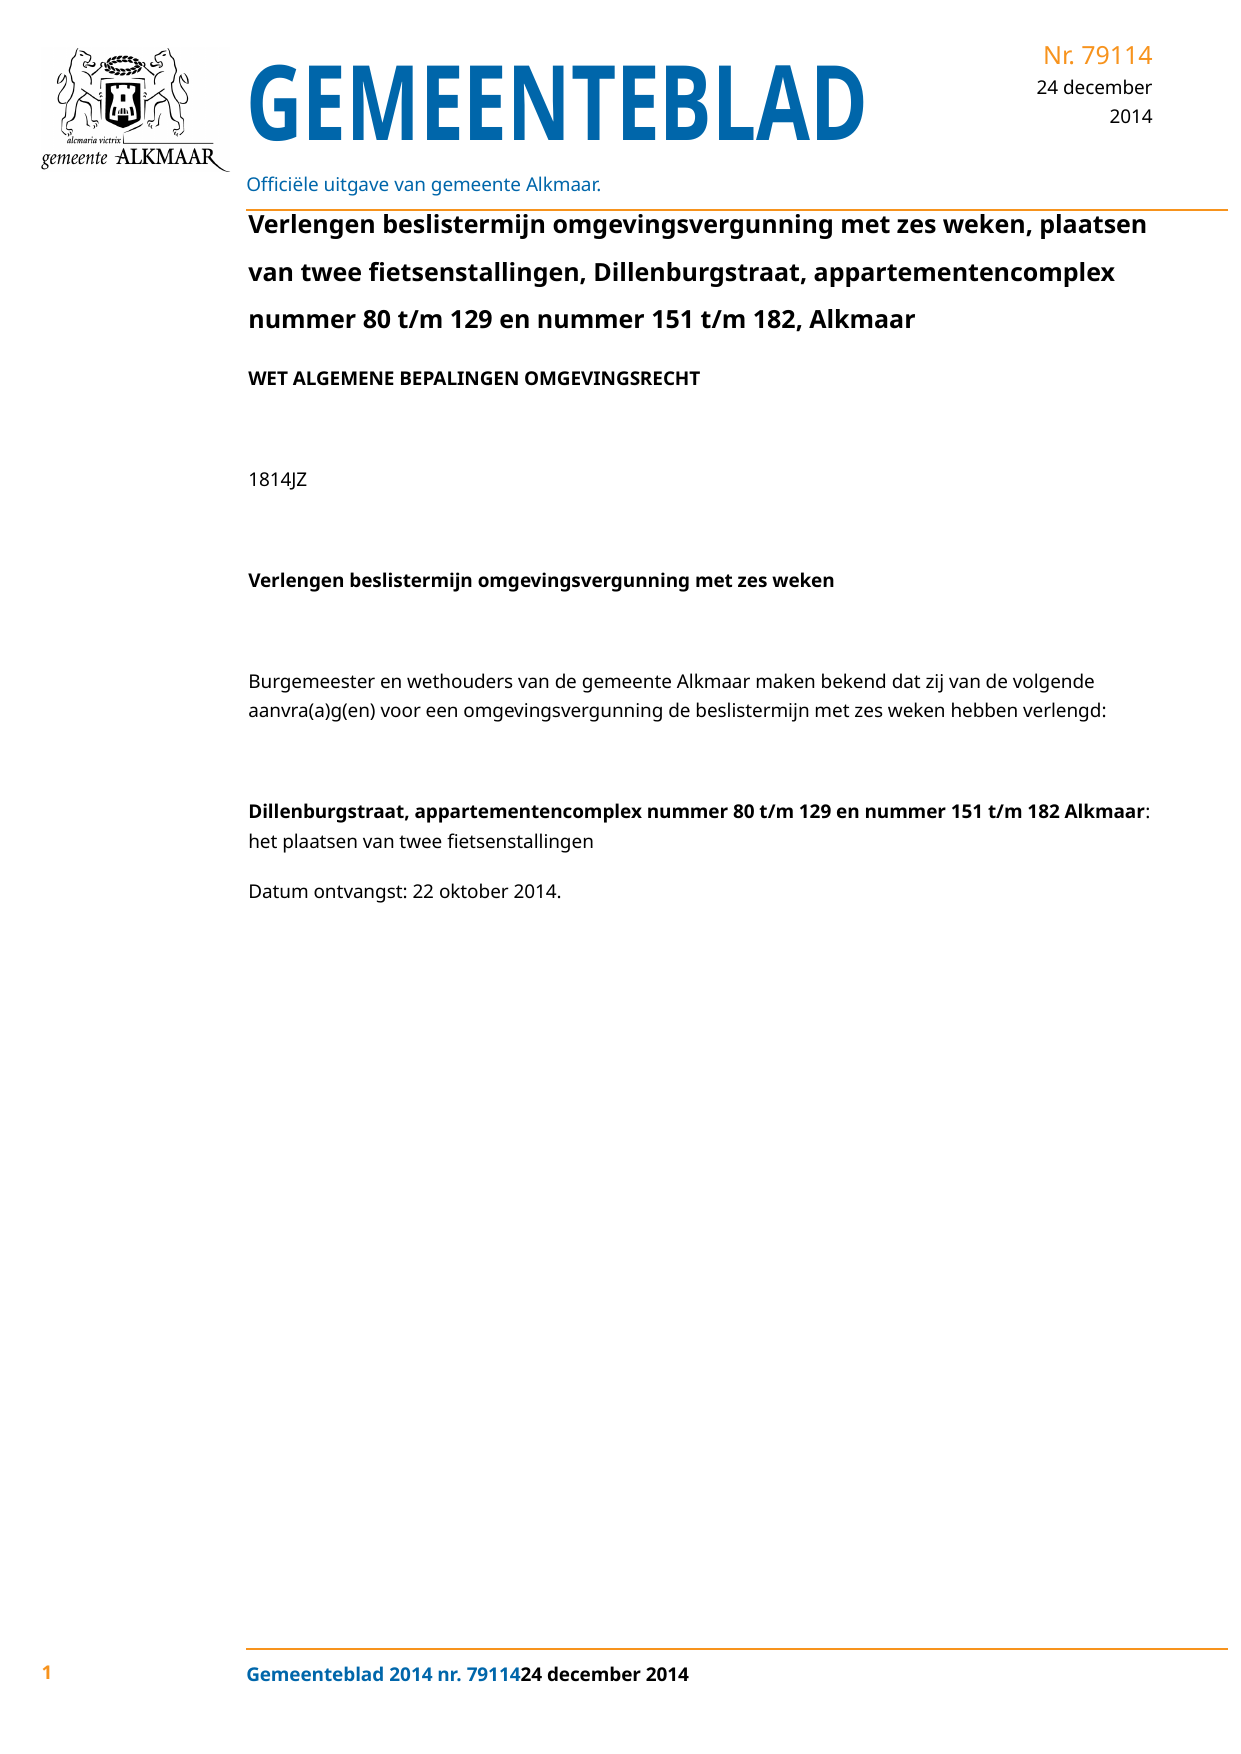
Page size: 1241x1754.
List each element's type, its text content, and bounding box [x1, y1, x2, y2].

text 1814JZ [248, 466, 1152, 492]
text Burgemeester en wethouders van de gemeente Alkmaar maken bekend dat zij van de volgende aanvra(a)g(en) voor een omgevingsvergunning de beslistermijn met zes weken hebben verlengd: [248, 668, 1152, 723]
text Dillenburgstraat, appartementencomplex nummer 80 t/m 129 en nummer 151 t/m 182 Alkmaar: het plaatsen van twee fietsenstallingen [248, 798, 1152, 854]
text WET ALGEMENE BEPALINGEN OMGEVINGSRECHT [248, 366, 1152, 391]
text Datum ontvangst: 22 oktober 2014. [248, 878, 1152, 904]
text Verlengen beslistermijn omgevingsvergunning met zes weken, plaatsen van twee fietsenstallingen, Dillenburgstraat, appartementencomplex nummer 80 t/m 129 en nummer 151 t/m 182, Alkmaar [248, 211, 1152, 336]
text Verlengen beslistermijn omgevingsvergunning met zes weken [248, 567, 1152, 593]
picture [41, 47, 231, 172]
